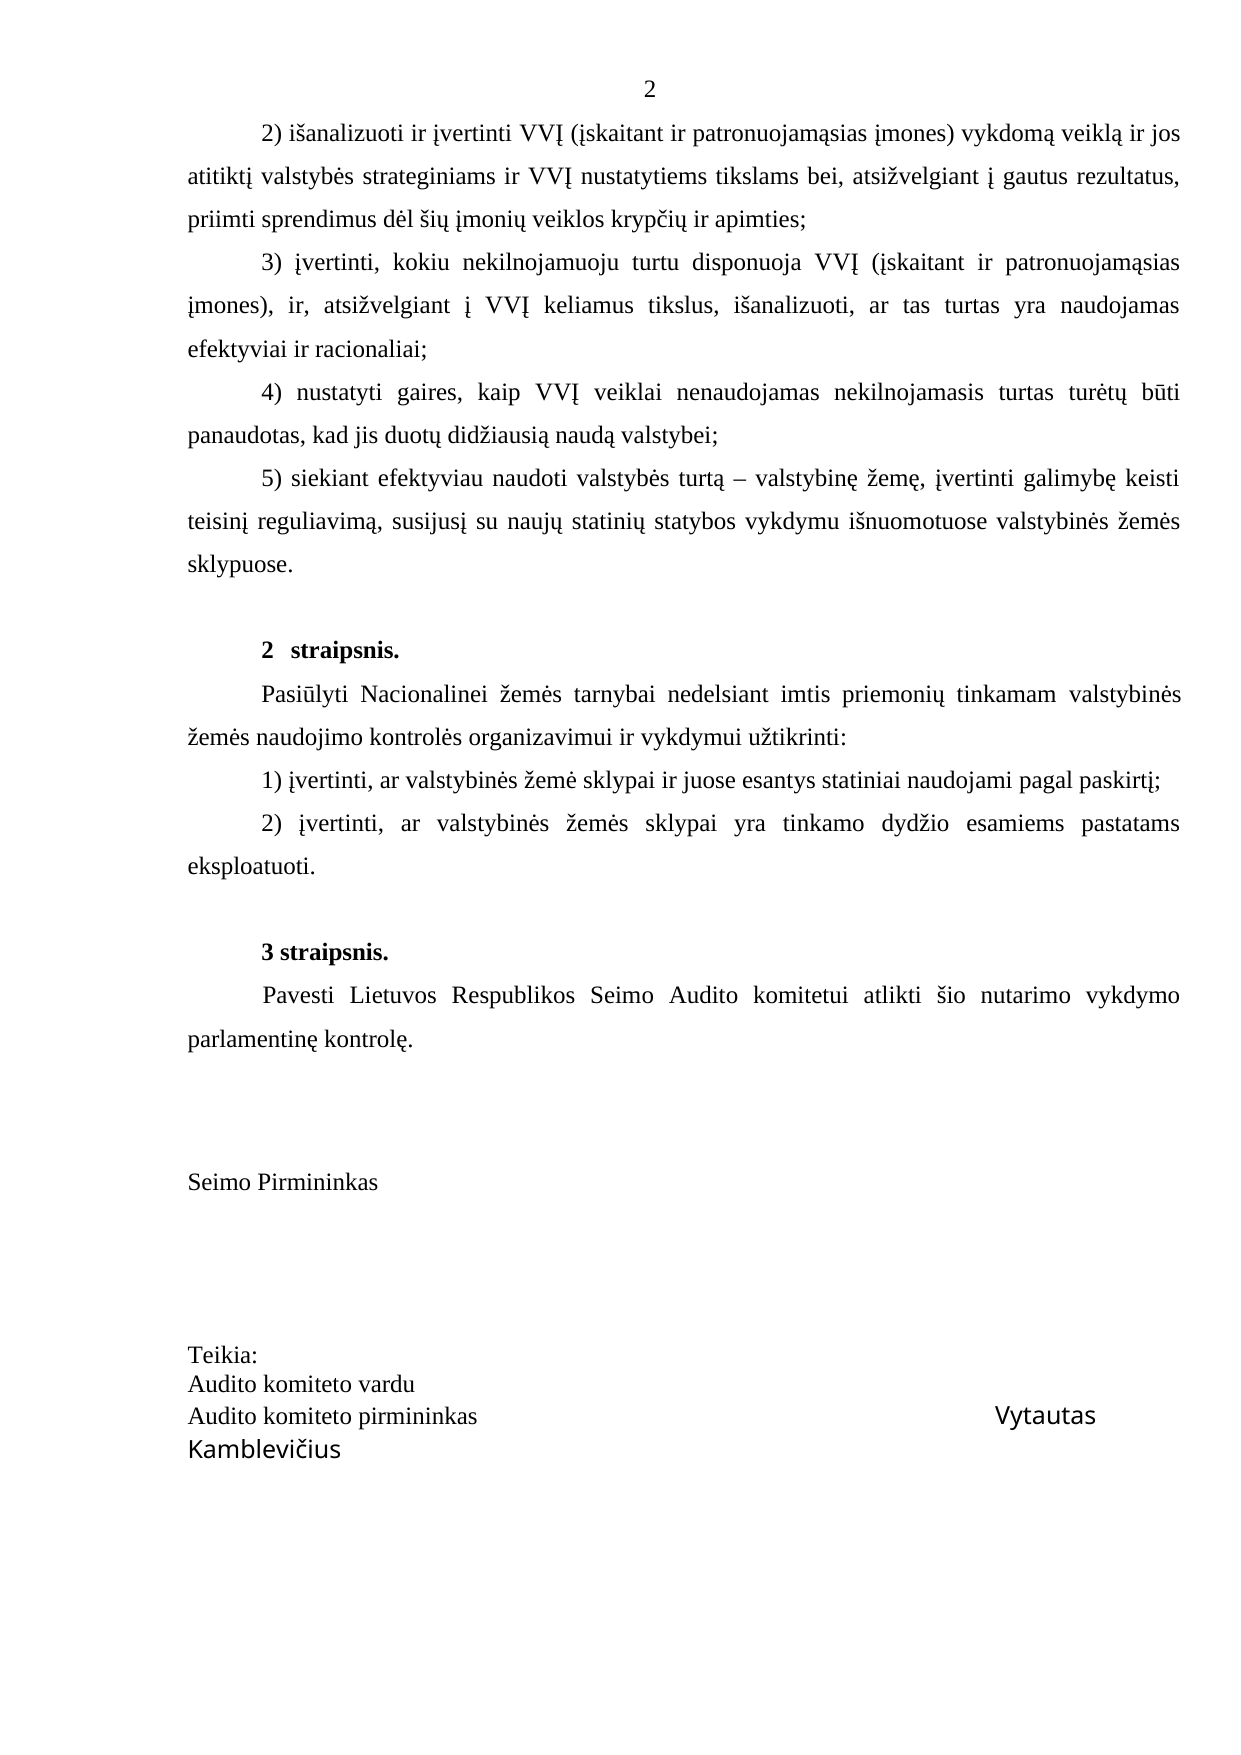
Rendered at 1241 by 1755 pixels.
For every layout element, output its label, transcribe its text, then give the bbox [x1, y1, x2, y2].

text 2) išanalizuoti ir įvertinti VVĮ (įskaitant ir patronuojamąsias įmones) vykdomą veiklą ir jos atitiktį valstybės strateginiams ir VVĮ nustatytiems tikslams bei, atsižvelgiant į gautus rezultatus, priimti sprendimus dėl šių įmonių veiklos krypčių ir apimties; [187, 118, 1181, 233]
text Pavesti Lietuvos Respublikos Seimo Audito komitetui atlikti šio nutarimo vykdymo parlamentinę kontrolę. [187, 981, 1181, 1052]
text 3 straipsnis. [187, 937, 1181, 966]
text 5) siekiant efektyviau naudoti valstybės turtą – valstybinę žemę, įvertinti galimybę keisti teisinį reguliavimą, susijusį su naujų statinių statybos vykdymu išnuomotuose valstybinės žemės sklypuose. [187, 463, 1181, 578]
text Audito komiteto vardu [187, 1369, 1181, 1397]
text Teikia: [187, 1340, 1181, 1369]
text 2) įvertinti, ar valstybinės žemės sklypai yra tinkamo dydžio esamiems pastatams eksploatuoti. [187, 808, 1181, 880]
text 1) įvertinti, ar valstybinės žemė sklypai ir juose esantys statiniai naudojami pagal paskirtį; [187, 765, 1181, 794]
text Audito komiteto pirmininkas Vytautas Kamblevičius [187, 1397, 1181, 1466]
text Seimo Pirmininkas [187, 1167, 1181, 1196]
text 4) nustatyti gaires, kaip VVĮ veiklai nenaudojamas nekilnojamasis turtas turėtų būti panaudotas, kad jis duotų didžiausią naudą valstybei; [187, 377, 1181, 449]
text 2 straipsnis. [261, 636, 1181, 664]
text 3) įvertinti, kokiu nekilnojamuoju turtu disponuoja VVĮ (įskaitant ir patronuojamąsias įmones), ir, atsižvelgiant į VVĮ keliamus tikslus, išanalizuoti, ar tas turtas yra naudojamas efektyviai ir racionaliai; [187, 247, 1181, 362]
text Pasiūlyti Nacionalinei žemės tarnybai nedelsiant imtis priemonių tinkamam valstybinės žemės naudojimo kontrolės organizavimui ir vykdymui užtikrinti: [187, 679, 1181, 751]
